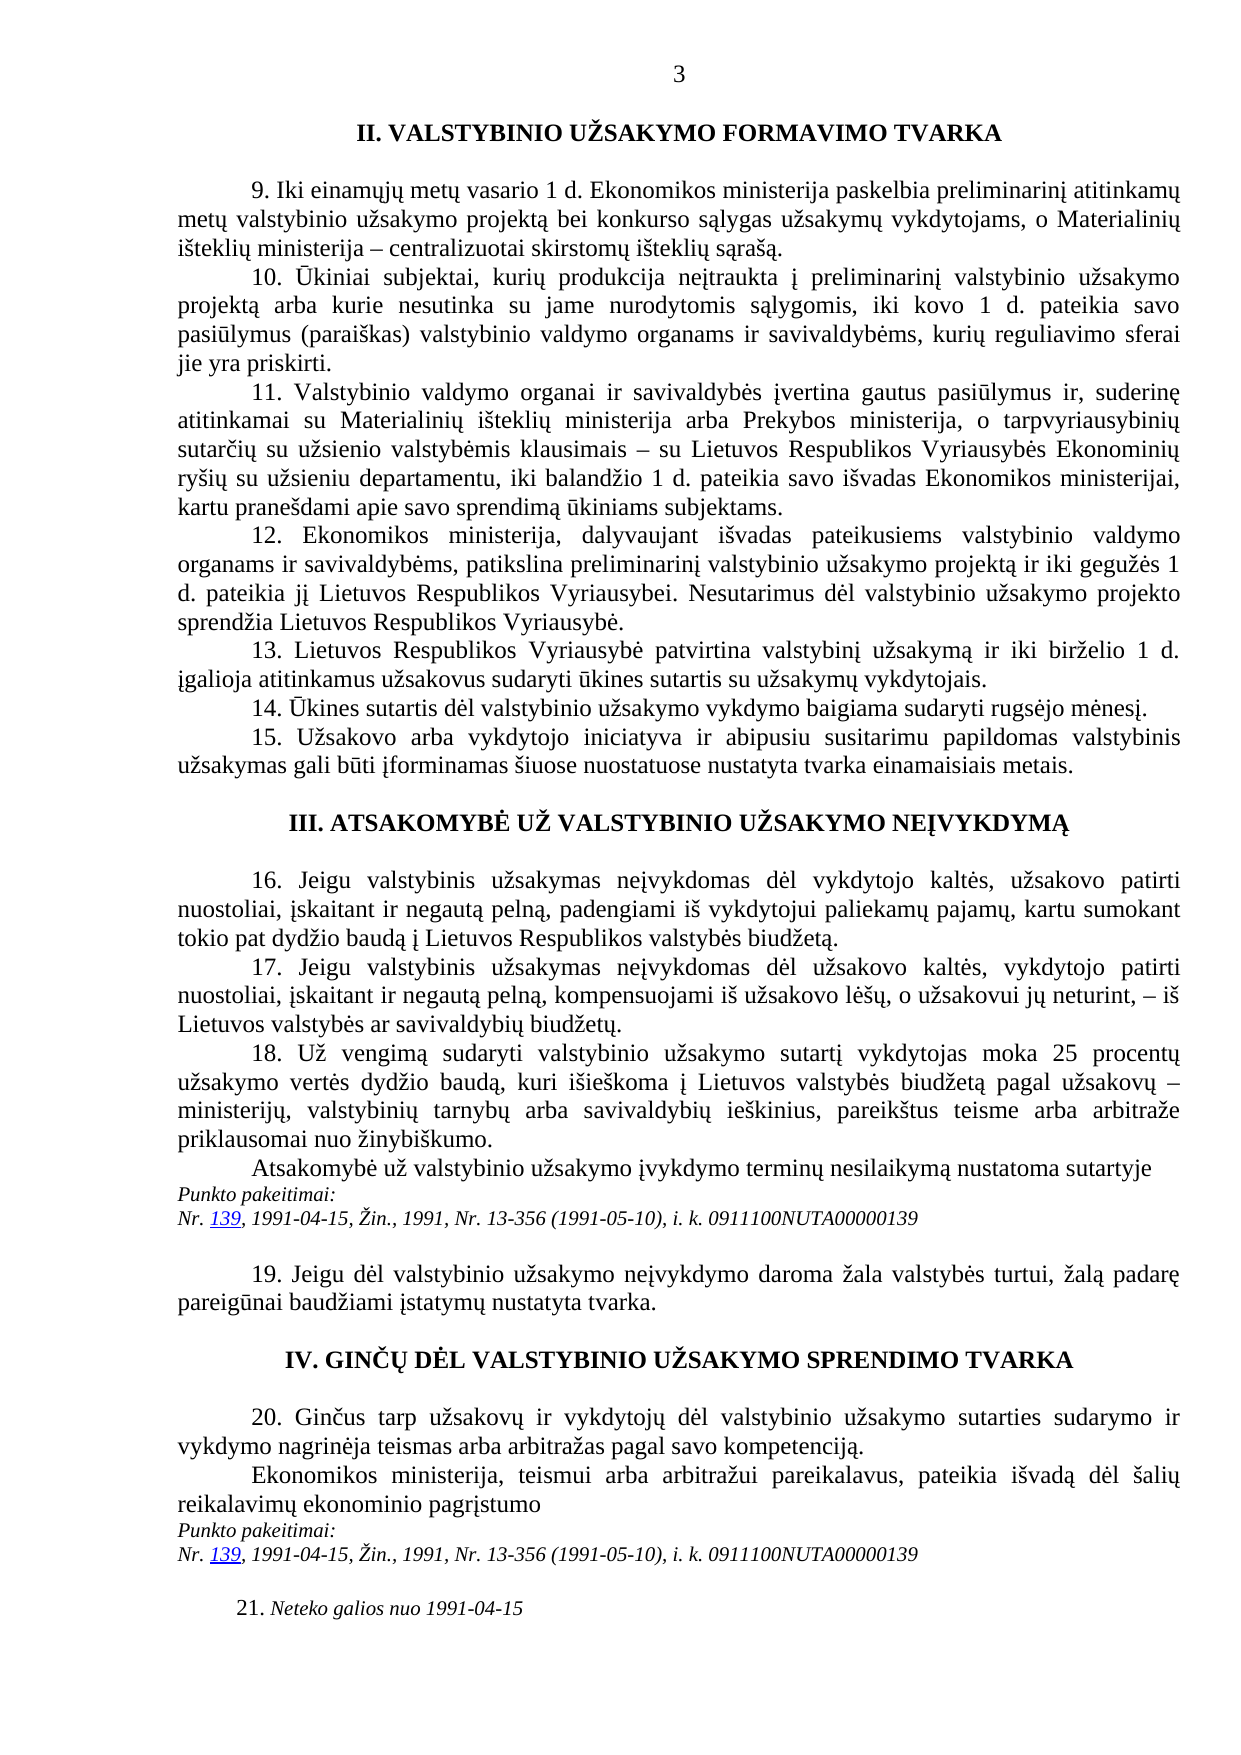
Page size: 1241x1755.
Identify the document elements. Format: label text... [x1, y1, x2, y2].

text 11. Valstybinio valdymo organai ir savivaldybės įvertina gautus pasiūlymus ir, suderinę atitinkamai su Materialinių išteklių ministerija arba Prekybos ministerija, o tarpvyriausybinių sutarčių su užsienio valstybėmis klausimais – su Lietuvos Respublikos Vyriausybės Ekonominių ryšių su užsieniu departamentu, iki balandžio 1 d. pateikia savo išvadas Ekonomikos ministerijai, kartu pranešdami apie savo sprendimą ūkiniams subjektams. [177, 377, 1181, 521]
text 19. Jeigu dėl valstybinio užsakymo neįvykdymo daroma žala valstybės turtui, žalą padarę pareigūnai baudžiami įstatymų nustatyta tvarka. [177, 1259, 1181, 1316]
text 14. Ūkines sutartis dėl valstybinio užsakymo vykdymo baigiama sudaryti rugsėjo mėnesį. [177, 693, 1181, 722]
text 13. Lietuvos Respublikos Vyriausybė patvirtina valstybinį užsakymą ir iki birželio 1 d. įgalioja atitinkamus užsakovus sudaryti ūkines sutartis su užsakymų vykdytojais. [177, 636, 1181, 693]
text 16. Jeigu valstybinis užsakymas neįvykdomas dėl vykdytojo kaltės, užsakovo patirti nuostoliai, įskaitant ir negautą pelną, padengiami iš vykdytojui paliekamų pajamų, kartu sumokant tokio pat dydžio baudą į Lietuvos Respublikos valstybės biudžetą. [177, 866, 1181, 952]
text 21. Neteko galios nuo 1991-04-15 [177, 1594, 1181, 1621]
text 17. Jeigu valstybinis užsakymas neįvykdomas dėl užsakovo kaltės, vykdytojo patirti nuostoliai, įskaitant ir negautą pelną, kompensuojami iš užsakovo lėšų, o užsakovui jų neturint, – iš Lietuvos valstybės ar savivaldybių biudžetų. [177, 952, 1181, 1038]
text 20. Ginčus tarp užsakovų ir vykdytojų dėl valstybinio užsakymo sutarties sudarymo ir vykdymo nagrinėja teismas arba arbitražas pagal savo kompetenciją. [177, 1402, 1181, 1460]
text 12. Ekonomikos ministerija, dalyvaujant išvadas pateikusiems valstybinio valdymo organams ir savivaldybėms, patikslina preliminarinį valstybinio užsakymo projektą ir iki gegužės 1 d. pateikia jį Lietuvos Respublikos Vyriausybei. Nesutarimus dėl valstybinio užsakymo projekto sprendžia Lietuvos Respublikos Vyriausybė. [177, 521, 1181, 636]
text IV. Ginčų dėl valstybinio užsakymo sprendimo tvarka [177, 1345, 1181, 1374]
text 18. Už vengimą sudaryti valstybinio užsakymo sutartį vykdytojas moka 25 procentų užsakymo vertės dydžio baudą, kuri išieškoma į Lietuvos valstybės biudžetą pagal užsakovų – ministerijų, valstybinių tarnybų arba savivaldybių ieškinius, pareikštus teisme arba arbitraže priklausomai nuo žinybiškumo. [177, 1038, 1181, 1153]
text Ekonomikos ministerija, teismui arba arbitražui pareikalavus, pateikia išvadą dėl šalių reikalavimų ekonominio pagrįstumo [177, 1460, 1181, 1517]
text Nr. 139, 1991-04-15, Žin., 1991, Nr. 13-356 (1991-05-10), i. k. 0911100NUTA00000139 [177, 1542, 1181, 1566]
text III. Atsakomybė už valstybinio užsakymo neįvykdymą [177, 808, 1181, 837]
text Atsakomybė už valstybinio užsakymo įvykdymo terminų nesilaikymą nustatoma sutartyje [177, 1153, 1181, 1182]
text Punkto pakeitimai: [177, 1182, 1181, 1206]
text II. Valstybinio užsakymo formavimo tvarka [177, 118, 1181, 147]
text 9. Iki einamųjų metų vasario 1 d. Ekonomikos ministerija paskelbia preliminarinį atitinkamų metų valstybinio užsakymo projektą bei konkurso sąlygas užsakymų vykdytojams, o Materialinių išteklių ministerija – centralizuotai skirstomų išteklių sąrašą. [177, 176, 1181, 262]
text 15. Užsakovo arba vykdytojo iniciatyva ir abipusiu susitarimu papildomas valstybinis užsakymas gali būti įforminamas šiuose nuostatuose nustatyta tvarka einamaisiais metais. [177, 722, 1181, 779]
text Punkto pakeitimai: [177, 1517, 1181, 1542]
text Nr. 139, 1991-04-15, Žin., 1991, Nr. 13-356 (1991-05-10), i. k. 0911100NUTA00000139 [177, 1206, 1181, 1230]
text 10. Ūkiniai subjektai, kurių produkcija neįtraukta į preliminarinį valstybinio užsakymo projektą arba kurie nesutinka su jame nurodytomis sąlygomis, iki kovo 1 d. pateikia savo pasiūlymus (paraiškas) valstybinio valdymo organams ir savivaldybėms, kurių reguliavimo sferai jie yra priskirti. [177, 262, 1181, 377]
